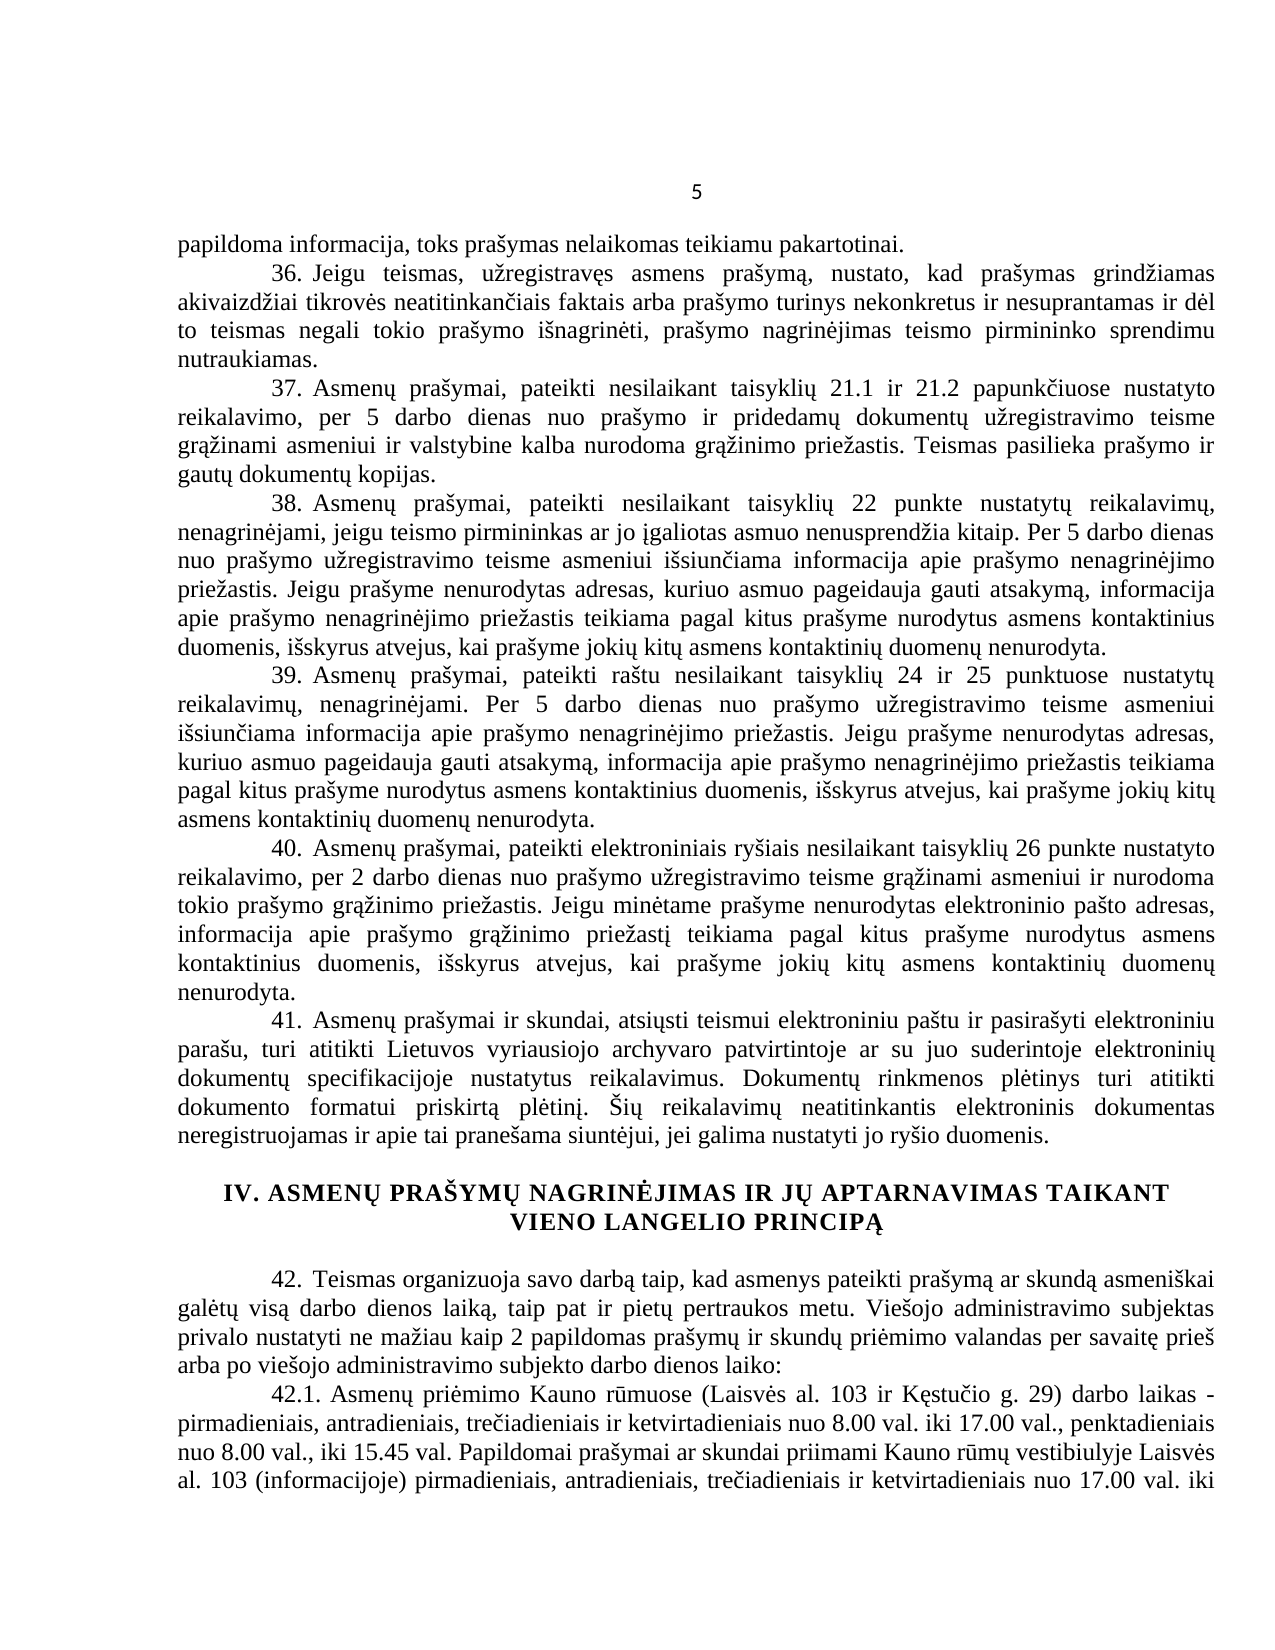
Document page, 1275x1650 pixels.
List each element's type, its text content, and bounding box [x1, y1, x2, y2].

text 37. Asmenų prašymai, pateikti nesilaikant taisyklių 21.1 ir 21.2 papunkčiuose nustatyto reikalavimo, per 5 darbo dienas nuo prašymo ir pridedamų dokumentų užregistravimo teisme grąžinami asmeniui ir valstybine kalba nurodoma grąžinimo priežastis. Teismas pasilieka prašymo ir gautų dokumentų kopijas. [177, 373, 1216, 488]
text IV. ASMENŲ PRAŠYMŲ NAGRINĖJIMAS IR JŲ APTARNAVIMAS TAIKANT VIENO LANGELIO PRINCIPĄ [177, 1178, 1216, 1236]
text papildoma informacija, toks prašymas nelaikomas teikiamu pakartotinai. [177, 229, 1216, 258]
text 38. Asmenų prašymai, pateikti nesilaikant taisyklių 22 punkte nustatytų reikalavimų, nenagrinėjami, jeigu teismo pirmininkas ar jo įgaliotas asmuo nenusprendžia kitaip. Per 5 darbo dienas nuo prašymo užregistravimo teisme asmeniui išsiunčiama informacija apie prašymo nenagrinėjimo priežastis. Jeigu prašyme nenurodytas adresas, kuriuo asmuo pageidauja gauti atsakymą, informacija apie prašymo nenagrinėjimo priežastis teikiama pagal kitus prašyme nurodytus asmens kontaktinius duomenis, išskyrus atvejus, kai prašyme jokių kitų asmens kontaktinių duomenų nenurodyta. [177, 488, 1216, 661]
text 41. Asmenų prašymai ir skundai, atsiųsti teismui elektroniniu paštu ir pasirašyti elektroniniu parašu, turi atitikti Lietuvos vyriausiojo archyvaro patvirtintoje ar su juo suderintoje elektroninių dokumentų specifikacijoje nustatytus reikalavimus. Dokumentų rinkmenos plėtinys turi atitikti dokumento formatui priskirtą plėtinį. Šių reikalavimų neatitinkantis elektroninis dokumentas neregistruojamas ir apie tai pranešama siuntėjui, jei galima nustatyti jo ryšio duomenis. [177, 1006, 1216, 1149]
text 40. Asmenų prašymai, pateikti elektroniniais ryšiais nesilaikant taisyklių 26 punkte nustatyto reikalavimo, per 2 darbo dienas nuo prašymo užregistravimo teisme grąžinami asmeniui ir nurodoma tokio prašymo grąžinimo priežastis. Jeigu minėtame prašyme nenurodytas elektroninio pašto adresas, informacija apie prašymo grąžinimo priežastį teikiama pagal kitus prašyme nurodytus asmens kontaktinius duomenis, išskyrus atvejus, kai prašyme jokių kitų asmens kontaktinių duomenų nenurodyta. [177, 833, 1216, 1006]
text 36. Jeigu teismas, užregistravęs asmens prašymą, nustato, kad prašymas grindžiamas akivaizdžiai tikrovės neatitinkančiais faktais arba prašymo turinys nekonkretus ir nesuprantamas ir dėl to teismas negali tokio prašymo išnagrinėti, prašymo nagrinėjimas teismo pirmininko sprendimu nutraukiamas. [177, 258, 1216, 373]
text 42. Teismas organizuoja savo darbą taip, kad asmenys pateikti prašymą ar skundą asmeniškai galėtų visą darbo dienos laiką, taip pat ir pietų pertraukos metu. Viešojo administravimo subjektas privalo nustatyti ne mažiau kaip 2 papildomas prašymų ir skundų priėmimo valandas per savaitę prieš arba po viešojo administravimo subjekto darbo dienos laiko: [177, 1264, 1216, 1379]
text 42.1. Asmenų priėmimo Kauno rūmuose (Laisvės al. 103 ir Kęstučio g. 29) darbo laikas - pirmadieniais, antradieniais, trečiadieniais ir ketvirtadieniais nuo 8.00 val. iki 17.00 val., penktadieniais nuo 8.00 val., iki 15.45 val. Papildomai prašymai ar skundai priimami Kauno rūmų vestibiulyje Laisvės al. 103 (informacijoje) pirmadieniais, antradieniais, trečiadieniais ir ketvirtadieniais nuo 17.00 val. iki [177, 1379, 1216, 1494]
text 39. Asmenų prašymai, pateikti raštu nesilaikant taisyklių 24 ir 25 punktuose nustatytų reikalavimų, nenagrinėjami. Per 5 darbo dienas nuo prašymo užregistravimo teisme asmeniui išsiunčiama informacija apie prašymo nenagrinėjimo priežastis. Jeigu prašyme nenurodytas adresas, kuriuo asmuo pageidauja gauti atsakymą, informacija apie prašymo nenagrinėjimo priežastis teikiama pagal kitus prašyme nurodytus asmens kontaktinius duomenis, išskyrus atvejus, kai prašyme jokių kitų asmens kontaktinių duomenų nenurodyta. [177, 661, 1216, 833]
